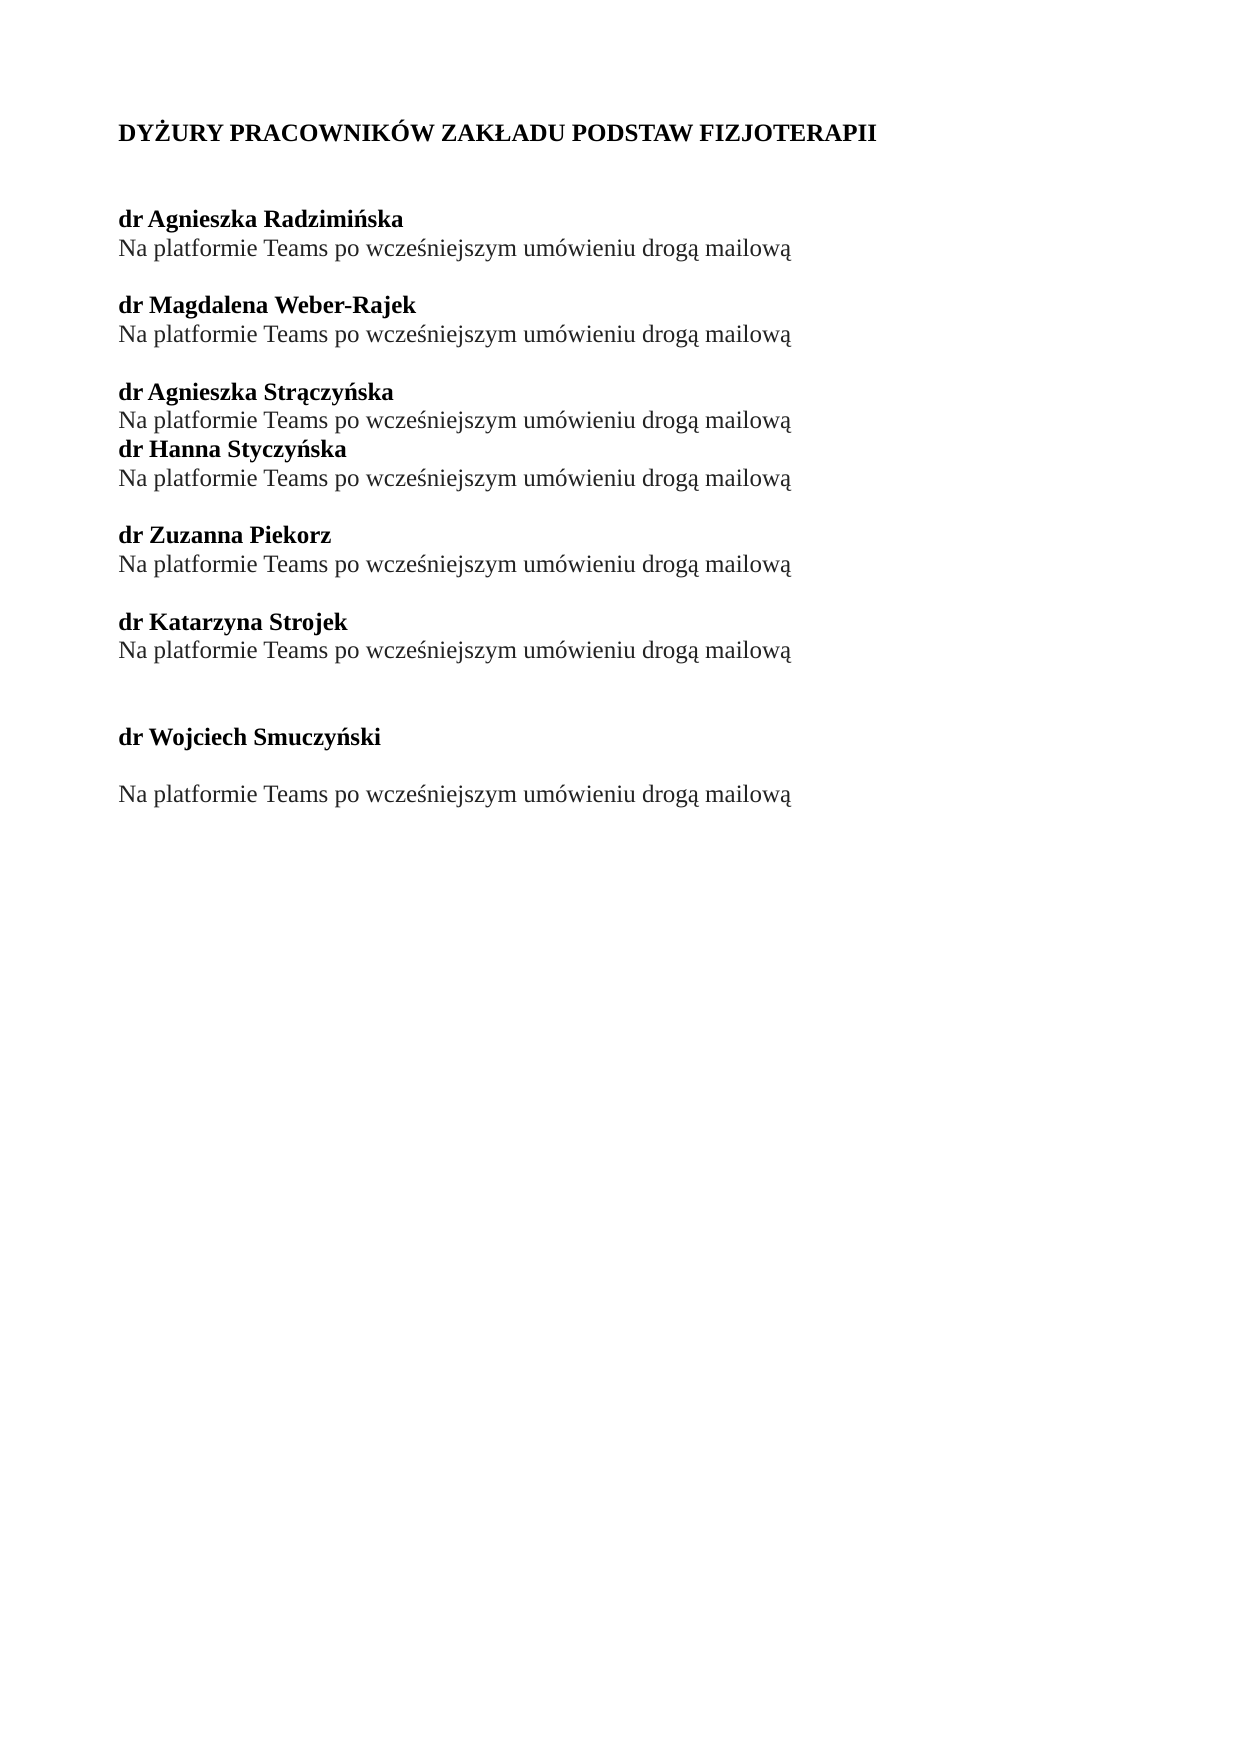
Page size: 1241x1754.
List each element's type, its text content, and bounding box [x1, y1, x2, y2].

text dr Zuzanna Piekorz [118, 521, 1122, 549]
text dr Hanna Styczyńska [118, 434, 1122, 463]
text Na platformie Teams po wcześniejszym umówieniu drogą mailową [118, 636, 1122, 664]
text Na platformie Teams po wcześniejszym umówieniu drogą mailową [118, 549, 1122, 578]
text Na platformie Teams po wcześniejszym umówieniu drogą mailową [118, 406, 1122, 434]
text DYŻURY PRACOWNIKÓW ZAKŁADU PODSTAW FIZJOTERAPII [118, 118, 1122, 147]
text dr Agnieszka Radzimińska [118, 204, 1122, 233]
text dr Katarzyna Strojek [118, 607, 1122, 636]
text Na platformie Teams po wcześniejszym umówieniu drogą mailową [118, 463, 1122, 492]
text Na platformie Teams po wcześniejszym umówieniu drogą mailową [118, 233, 1122, 262]
text dr Agnieszka Strączyńska [118, 377, 1122, 406]
text dr Wojciech Smuczyński [118, 722, 1122, 751]
text Na platformie Teams po wcześniejszym umówieniu drogą mailową [118, 779, 1122, 808]
text dr Magdalena Weber-Rajek [118, 291, 1122, 319]
text Na platformie Teams po wcześniejszym umówieniu drogą mailową [118, 319, 1122, 348]
